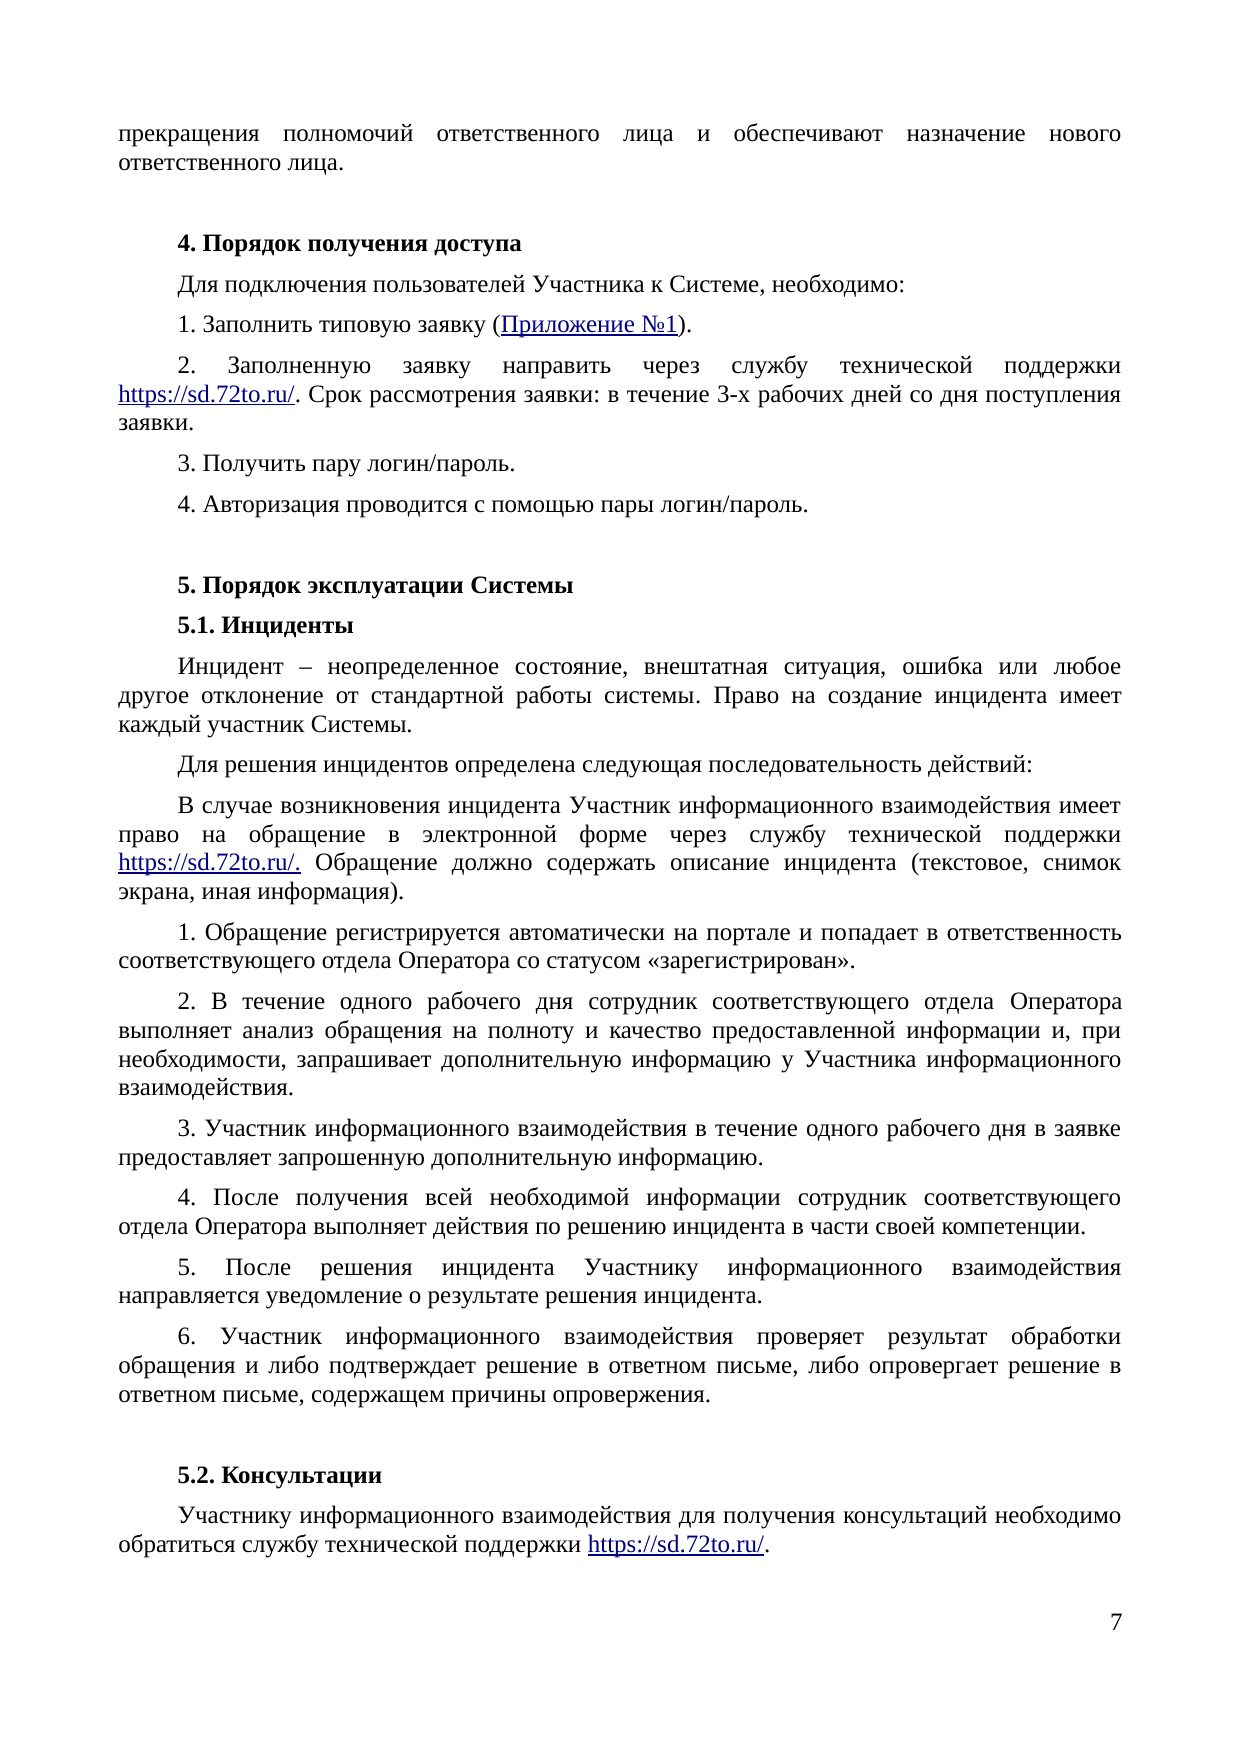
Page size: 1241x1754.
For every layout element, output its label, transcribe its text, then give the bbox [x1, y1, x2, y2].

text 1. Заполнить типовую заявку (Приложение №1). [118, 309, 1122, 338]
text 5. После решения инцидента Участнику информационного взаимодействия направляется уведомление о результате решения инцидента. [118, 1252, 1122, 1309]
text В случае возникновения инцидента Участник информационного взаимодействия имеет право на обращение в электронной форме через службу технической поддержки https://sd.72to.ru/. Обращение должно содержать описание инцидента (текстовое, снимок экрана, иная информация). [118, 790, 1122, 905]
text 4. После получения всей необходимой информации сотрудник соответствующего отдела Оператора выполняет действия по решению инцидента в части своей компетенции. [118, 1182, 1122, 1240]
text 6. Участник информационного взаимодействия проверяет результат обработки обращения и либо подтверждает решение в ответном письме, либо опровергает решение в ответном письме, содержащем причины опровержения. [118, 1321, 1122, 1407]
text прекращения полномочий ответственного лица и обеспечивают назначение нового ответственного лица. [118, 118, 1122, 176]
text 4. Авторизация проводится с помощью пары логин/пароль. [118, 489, 1122, 517]
text 3. Получить пару логин/пароль. [118, 448, 1122, 477]
text Инцидент – неопределенное состояние, внештатная ситуация, ошибка или любое другое отклонение от стандартной работы системы. Право на создание инцидента имеет каждый участник Системы. [118, 651, 1122, 737]
subtitle 4. Порядок получения доступа [118, 228, 1122, 257]
subtitle 5.1. Инциденты [118, 611, 1122, 639]
text 1. Обращение регистрируется автоматически на портале и попадает в ответственность соответствующего отдела Оператора со статусом «зарегистрирован». [118, 917, 1122, 974]
subtitle 5.2. Консультации [118, 1460, 1122, 1489]
text Участнику информационного взаимодействия для получения консультаций необходимо обратиться службу технической поддержки https://sd.72to.ru/. [118, 1501, 1122, 1558]
subtitle 5. Порядок эксплуатации Системы [118, 570, 1122, 599]
text Для подключения пользователей Участника к Системе, необходимо: [118, 269, 1122, 297]
text 2. В течение одного рабочего дня сотрудник соответствующего отдела Оператора выполняет анализ обращения на полноту и качество предоставленной информации и, при необходимости, запрашивает дополнительную информацию у Участника информационного взаимодействия. [118, 986, 1122, 1101]
text 2. Заполненную заявку направить через службу технической поддержки https://sd.72to.ru/. Срок рассмотрения заявки: в течение 3-х рабочих дней со дня поступления заявки. [118, 350, 1122, 436]
text 3. Участник информационного взаимодействия в течение одного рабочего дня в заявке предоставляет запрошенную дополнительную информацию. [118, 1113, 1122, 1171]
text Для решения инцидентов определена следующая последовательность действий: [118, 749, 1122, 778]
